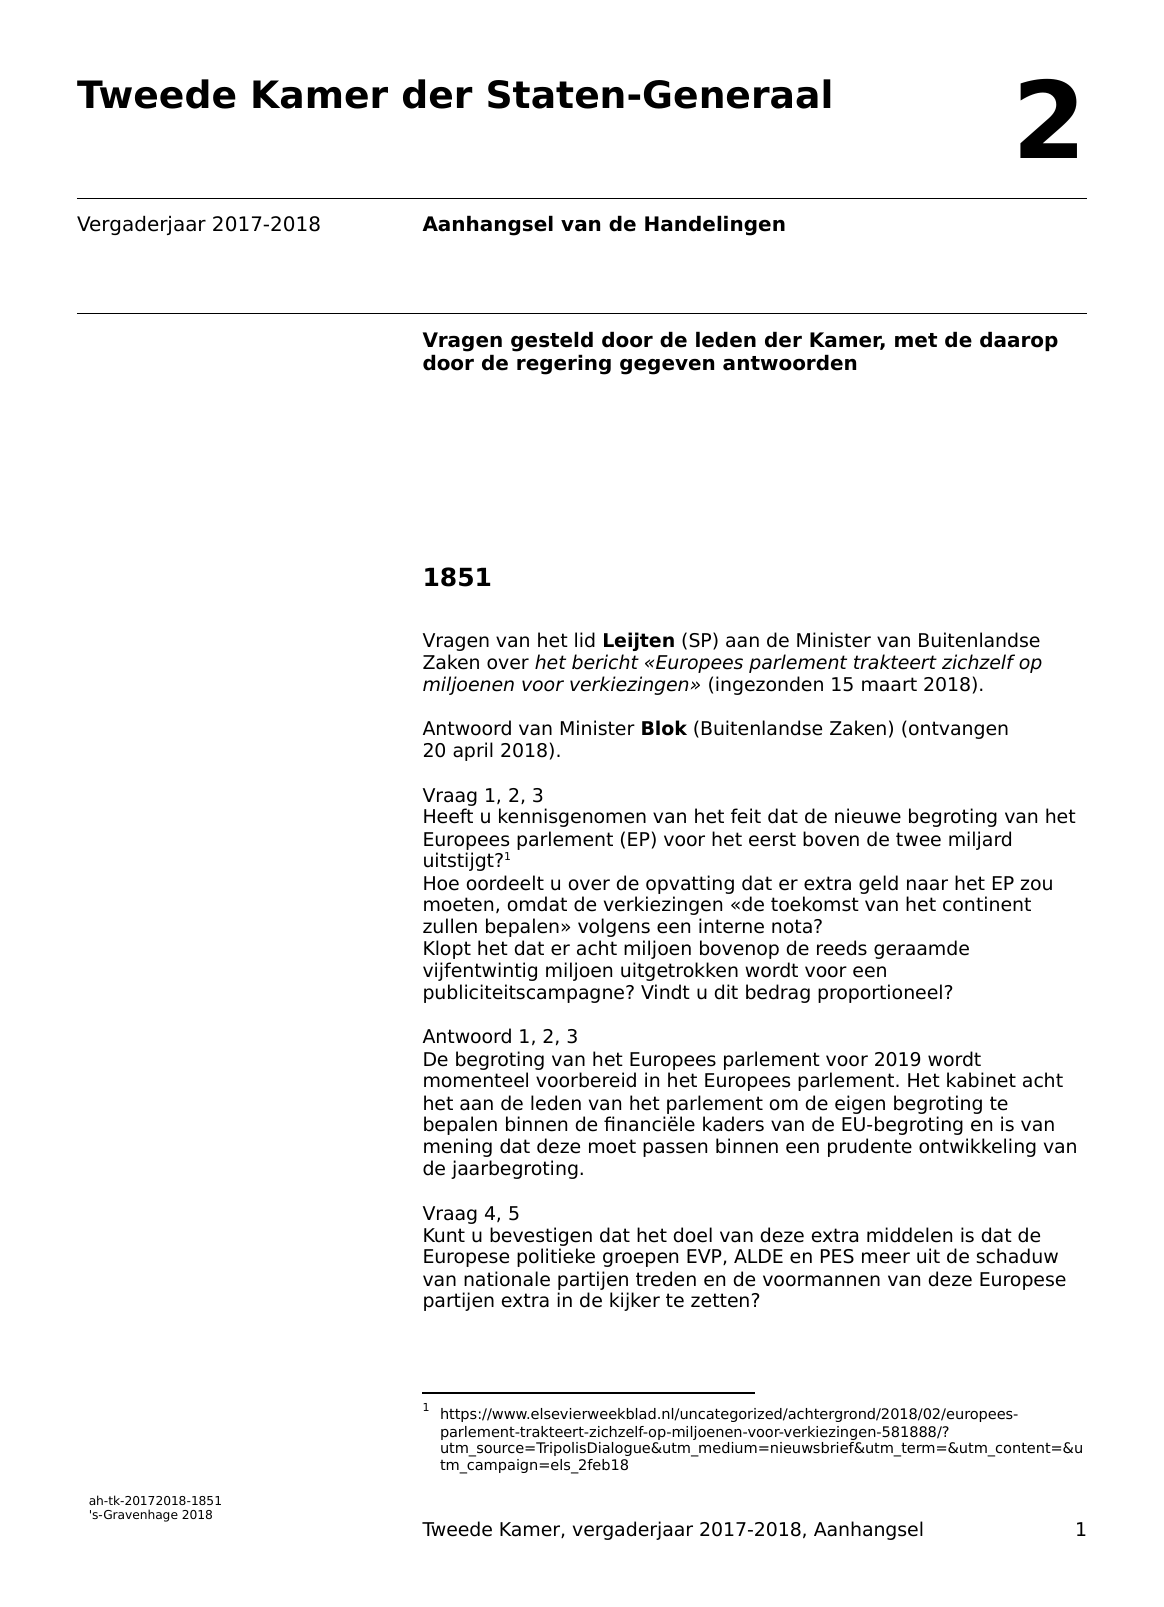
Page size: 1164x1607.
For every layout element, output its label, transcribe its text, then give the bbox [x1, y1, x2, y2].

table_cell [77, 314, 422, 375]
table_cell Vragen gesteld door de leden der Kamer, met de daarop door de regering gegeven antwoorden [422, 314, 1087, 375]
text Vragen van het lid Leijten (SP) aan de Minister van Buitenlandse Zaken over het bericht «Europees parlement trakteert zichzelf op miljoenen voor verkiezingen» (ingezonden 15 maart 2018). [422, 630, 1087, 696]
text Antwoord van Minister Blok (Buitenlandse Zaken) (ontvangen 20 april 2018). [422, 718, 1087, 762]
table_header 2 [886, 59, 1087, 198]
text Vraag 1, 2, 3 [422, 784, 1087, 806]
text Heeft u kennisgenomen van het feit dat de nieuwe begroting van het Europees parlement (EP) voor het eerst boven de twee miljard uitstijgt? [422, 806, 1087, 872]
text Vraag 4, 5 [422, 1202, 1087, 1224]
table_header Tweede Kamer der Staten-Generaal [77, 59, 886, 198]
text Klopt het dat er acht miljoen bovenop de reeds geraamde vijfentwintig miljoen uitgetrokken wordt voor een publiciteitscampagne? Vindt u dit bedrag proportioneel? [422, 938, 1087, 1004]
text Hoe oordeelt u over de opvatting dat er extra geld naar het EP zou moeten, omdat de verkiezingen «de toekomst van het continent zullen bepalen» volgens een interne nota? [422, 872, 1087, 938]
text https://www.elsevierweekblad.nl/uncategorized/achtergrond/2018/02/europees-parlement-trakteert-zichzelf-op-miljoenen-voor-verkiezingen-581888/?utm_source=TripolisDialogue&utm_medium=nieuwsbrief&utm_term=&utm_content=&utm_campaign=els_2feb18 [422, 1402, 1087, 1474]
table_cell Aanhangsel van de Handelingen [422, 199, 1087, 313]
table_cell Vergaderjaar 2017-2018 [77, 199, 422, 313]
text 's-Gravenhage 2018 [88, 1508, 323, 1522]
text De begroting van het Europees parlement voor 2019 wordt momenteel voorbereid in het Europees parlement. Het kabinet acht het aan de leden van het parlement om de eigen begroting te bepalen binnen de financiële kaders van de EU-begroting en is van mening dat deze moet passen binnen een prudente ontwikkeling van de jaarbegroting. [422, 1048, 1087, 1180]
text ah-tk-20172018-1851 [88, 1494, 323, 1508]
text Kunt u bevestigen dat het doel van deze extra middelen is dat de Europese politieke groepen EVP, ALDE en PES meer uit de schaduw van nationale partijen treden en de voormannen van deze Europese partijen extra in de kijker te zetten? [422, 1224, 1087, 1312]
text 1851 [422, 563, 1087, 592]
text Antwoord 1, 2, 3 [422, 1026, 1087, 1048]
